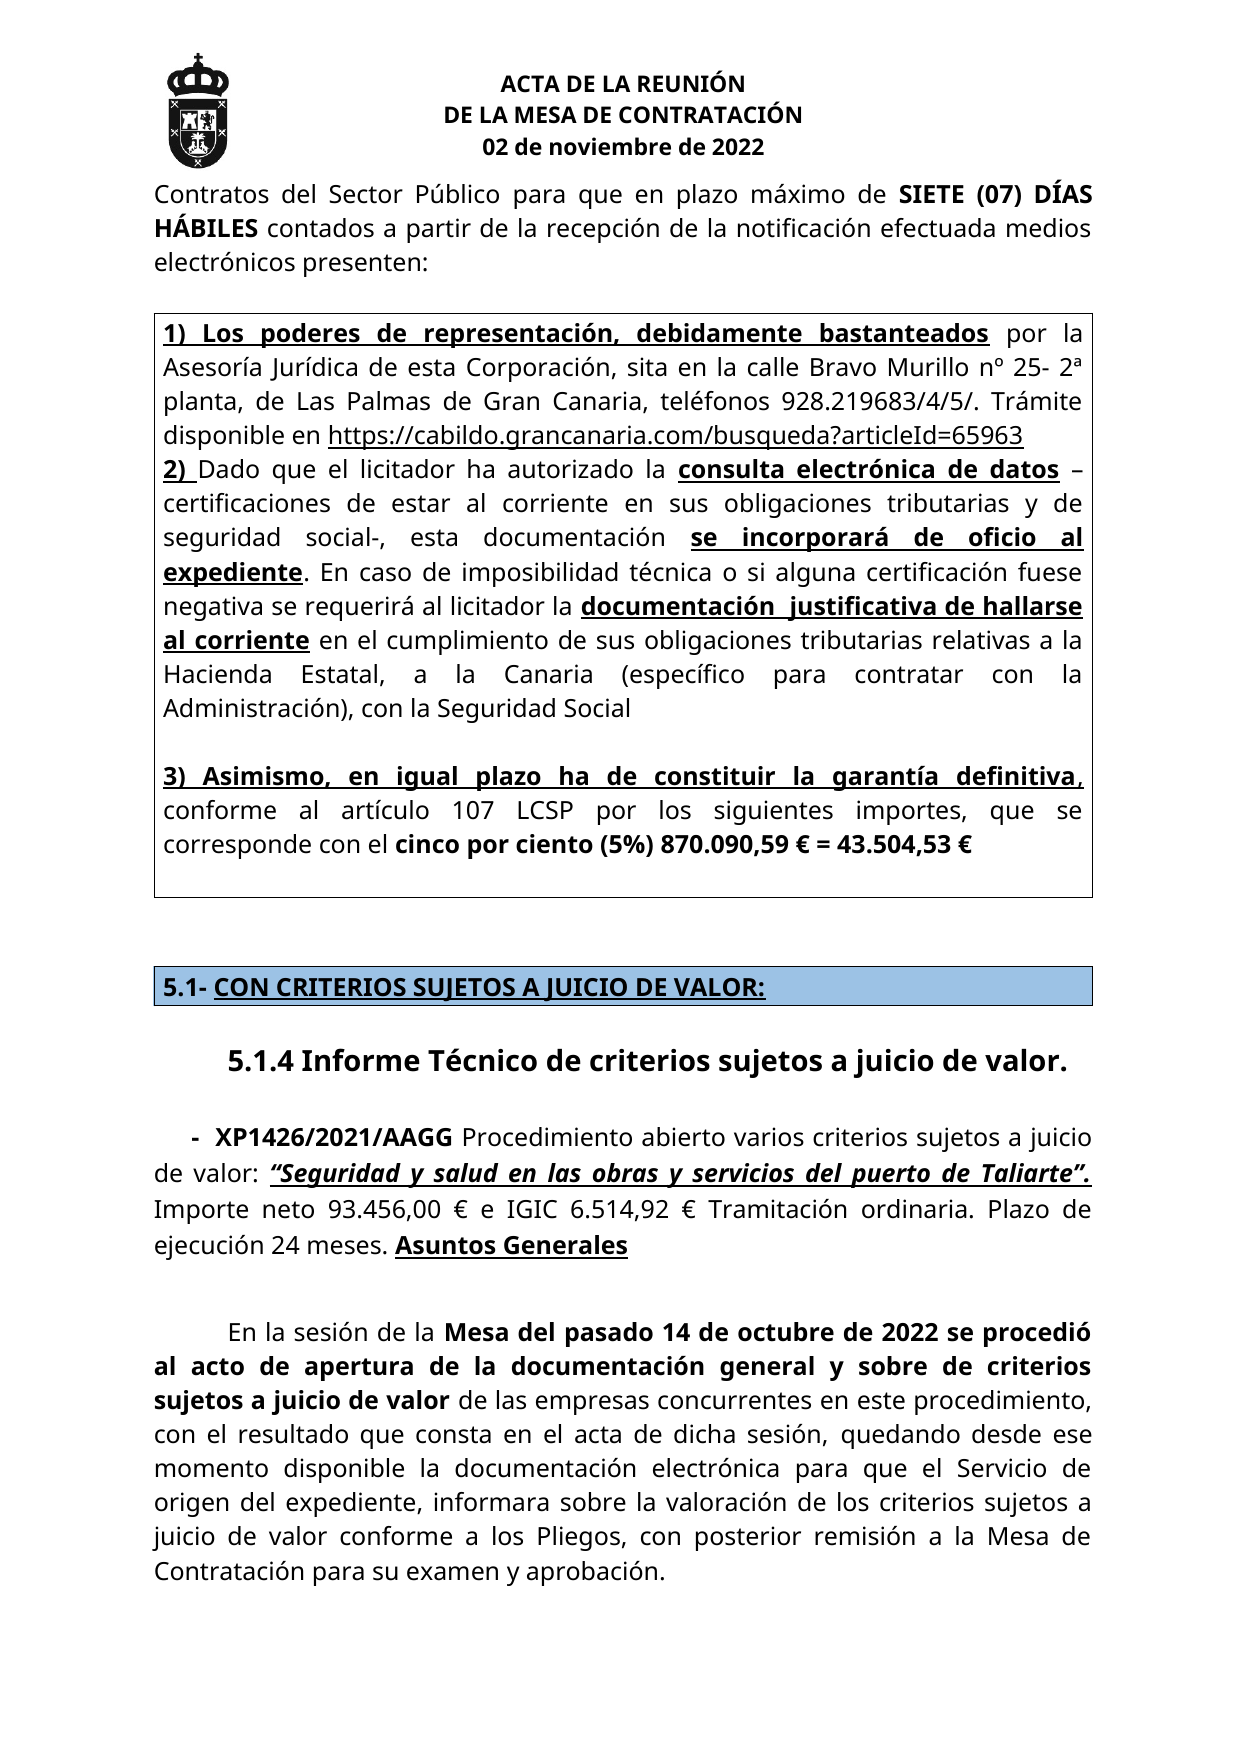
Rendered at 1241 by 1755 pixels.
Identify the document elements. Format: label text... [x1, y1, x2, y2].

text 5.1- CON CRITERIOS SUJETOS A JUICIO DE VALOR: [155, 967, 1092, 1005]
text Contratos del Sector Público para que en plazo máximo de SIETE (07) DÍAS HÁBILES contados a partir de la recepción de la notificación efectuada medios electrónicos presenten: [153, 176, 1093, 278]
text 3) Asimismo, en igual plazo ha de constituir la garantía definitiva, conforme al artículo 107 LCSP por los siguientes importes, que se corresponde con el cinco por ciento (5%) 870.090,59 € = 43.504,53 € [155, 755, 1092, 861]
text En la sesión de la Mesa del pasado 14 de octubre de 2022 se procedió al acto de apertura de la documentación general y sobre de criterios sujetos a juicio de valor de las empresas concurrentes en este procedimiento, con el resultado que consta en el acta de dicha sesión, quedando desde ese momento disponible la documentación electrónica para que el Servicio de origen del expediente, informara sobre la valoración de los criterios sujetos a juicio de valor conforme a los Pliegos, con posterior remisión a la Mesa de Contratación para su examen y aprobación. [153, 1315, 1093, 1587]
picture [164, 50, 231, 171]
text 5.1.4 Informe Técnico de criterios sujetos a juicio de valor. [227, 1040, 1093, 1080]
text - XP1426/2021/AAGG Procedimiento abierto varios criterios sujetos a juicio de valor: “Seguridad y salud en las obras y servicios del puerto de Taliarte”. Importe neto 93.456,00 € e IGIC 6.514,92 € Tramitación ordinaria. Plazo de ejecución 24 meses. Asuntos Generales [153, 1120, 1093, 1262]
text 2) Dado que el licitador ha autorizado la consulta electrónica de datos –certificaciones de estar al corriente en sus obligaciones tributarias y de seguridad social-, esta documentación se incorporará de oficio al expediente. En caso de imposibilidad técnica o si alguna certificación fuese negativa se requerirá al licitador la documentación justificativa de hallarse al corriente en el cumplimiento de sus obligaciones tributarias relativas a la Hacienda Estatal, a la Canaria (específico para contratar con la Administración), con la Seguridad Social [155, 449, 1092, 724]
text 1) Los poderes de representación, debidamente bastanteados por la Asesoría Jurídica de esta Corporación, sita en la calle Bravo Murillo nº 25- 2ª planta, de Las Palmas de Gran Canaria, teléfonos 928.219683/4/5/. Trámite disponible en https://cabildo.grancanaria.com/busqueda?articleId=65963 [155, 314, 1092, 449]
